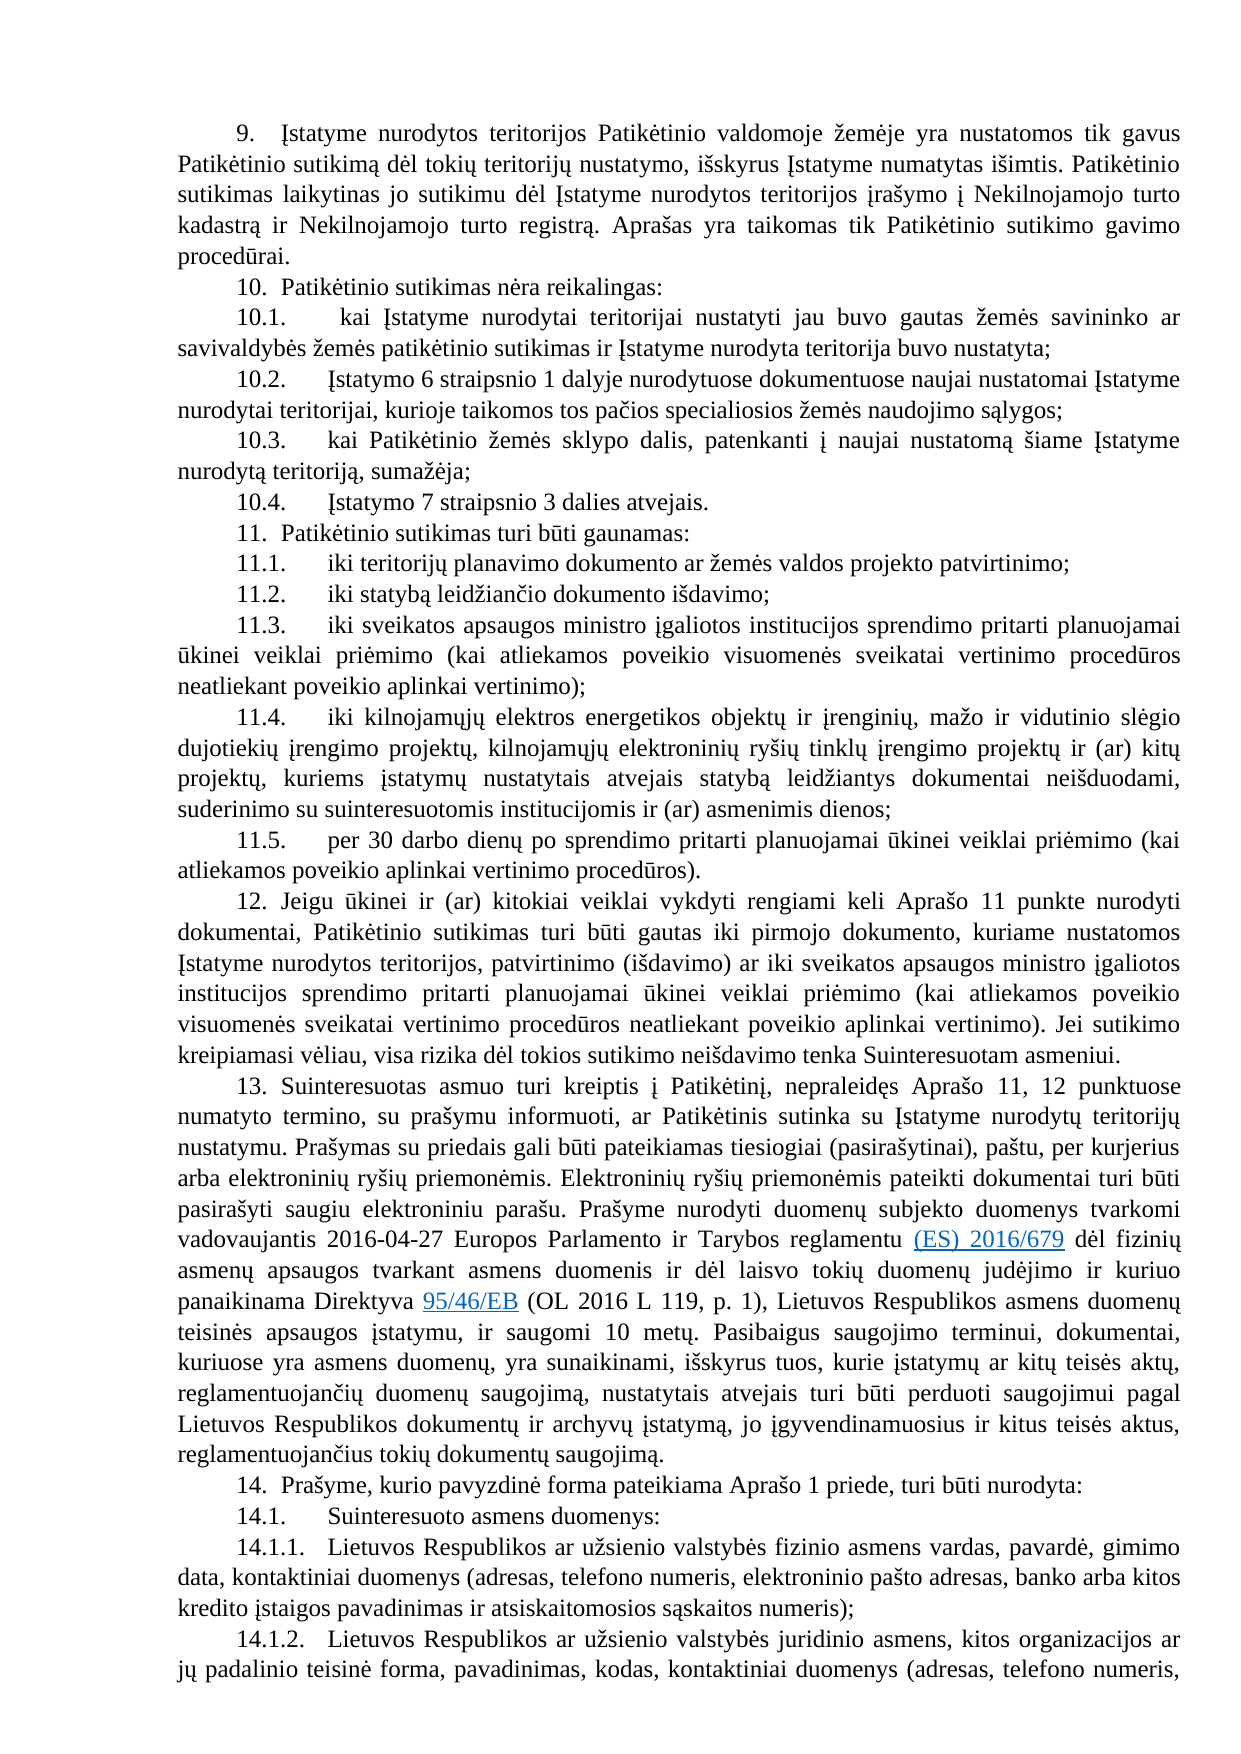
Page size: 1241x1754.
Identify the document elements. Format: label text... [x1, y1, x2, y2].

text 11.2. iki statybą leidžiančio dokumento išdavimo; [177, 579, 1181, 608]
text 14. Prašyme, kurio pavyzdinė forma pateikiama Aprašo 1 priede, turi būti nurodyta: [177, 1470, 1181, 1499]
text 11.5. per 30 darbo dienų po sprendimo pritarti planuojamai ūkinei veiklai priėmimo (kai atliekamos poveikio aplinkai vertinimo procedūros). [177, 825, 1181, 884]
text 13. Suinteresuotas asmuo turi kreiptis į Patikėtinį, nepraleidęs Aprašo 11, 12 punktuose numatyto termino, su prašymu informuoti, ar Patikėtinis sutinka su Įstatyme nurodytų teritorijų nustatymu. Prašymas su priedais gali būti pateikiamas tiesiogiai (pasirašytinai), paštu, per kurjerius arba elektroninių ryšių priemonėmis. Elektroninių ryšių priemonėmis pateikti dokumentai turi būti pasirašyti saugiu elektroniniu parašu. Prašyme nurodyti duomenų subjekto duomenys tvarkomi vadovaujantis 2016-04-27 Europos Parlamento ir Tarybos reglamentu (ES) 2016/679 dėl fizinių asmenų apsaugos tvarkant asmens duomenis ir dėl laisvo tokių duomenų judėjimo ir kuriuo panaikinama Direktyva 95/46/EB (OL 2016 L 119, p. 1), Lietuvos Respublikos asmens duomenų teisinės apsaugos įstatymu, ir saugomi 10 metų. Pasibaigus saugojimo terminui, dokumentai, kuriuose yra asmens duomenų, yra sunaikinami, išskyrus tuos, kurie įstatymų ar kitų teisės aktų, reglamentuojančių duomenų saugojimą, nustatytais atvejais turi būti perduoti saugojimui pagal Lietuvos Respublikos dokumentų ir archyvų įstatymą, jo įgyvendinamuosius ir kitus teisės aktus, reglamentuojančius tokių dokumentų saugojimą. [177, 1071, 1181, 1468]
text 14.1.2. Lietuvos Respublikos ar užsienio valstybės juridinio asmens, kitos organizacijos ar jų padalinio teisinė forma, pavadinimas, kodas, kontaktiniai duomenys (adresas, telefono numeris, [177, 1624, 1181, 1683]
text 14.1.1. Lietuvos Respublikos ar užsienio valstybės fizinio asmens vardas, pavardė, gimimo data, kontaktiniai duomenys (adresas, telefono numeris, elektroninio pašto adresas, banko arba kitos kredito įstaigos pavadinimas ir atsiskaitomosios sąskaitos numeris); [177, 1532, 1181, 1622]
text 11.1. iki teritorijų planavimo dokumento ar žemės valdos projekto patvirtinimo; [177, 548, 1181, 577]
text 10.2. Įstatymo 6 straipsnio 1 dalyje nurodytuose dokumentuose naujai nustatomai Įstatyme nurodytai teritorijai, kurioje taikomos tos pačios specialiosios žemės naudojimo sąlygos; [177, 364, 1181, 423]
text 11.4. iki kilnojamųjų elektros energetikos objektų ir įrenginių, mažo ir vidutinio slėgio dujotiekių įrengimo projektų, kilnojamųjų elektroninių ryšių tinklų įrengimo projektų ir (ar) kitų projektų, kuriems įstatymų nustatytais atvejais statybą leidžiantys dokumentai neišduodami, suderinimo su suinteresuotomis institucijomis ir (ar) asmenimis dienos; [177, 702, 1181, 823]
text 10. Patikėtinio sutikimas nėra reikalingas: [177, 272, 1181, 301]
text 11.3. iki sveikatos apsaugos ministro įgaliotos institucijos sprendimo pritarti planuojamai ūkinei veiklai priėmimo (kai atliekamos poveikio visuomenės sveikatai vertinimo procedūros neatliekant poveikio aplinkai vertinimo); [177, 610, 1181, 700]
text 10.3. kai Patikėtinio žemės sklypo dalis, patenkanti į naujai nustatomą šiame Įstatyme nurodytą teritoriją, sumažėja; [177, 425, 1181, 485]
text 9. Įstatyme nurodytos teritorijos Patikėtinio valdomoje žemėje yra nustatomos tik gavus Patikėtinio sutikimą dėl tokių teritorijų nustatymo, išskyrus Įstatyme numatytas išimtis. Patikėtinio sutikimas laikytinas jo sutikimu dėl Įstatyme nurodytos teritorijos įrašymo į Nekilnojamojo turto kadastrą ir Nekilnojamojo turto registrą. Aprašas yra taikomas tik Patikėtinio sutikimo gavimo procedūrai. [177, 118, 1181, 270]
text 10.4. Įstatymo 7 straipsnio 3 dalies atvejais. [177, 487, 1181, 516]
text 12. Jeigu ūkinei ir (ar) kitokiai veiklai vykdyti rengiami keli Aprašo 11 punkte nurodyti dokumentai, Patikėtinio sutikimas turi būti gautas iki pirmojo dokumento, kuriame nustatomos Įstatyme nurodytos teritorijos, patvirtinimo (išdavimo) ar iki sveikatos apsaugos ministro įgaliotos institucijos sprendimo pritarti planuojamai ūkinei veiklai priėmimo (kai atliekamos poveikio visuomenės sveikatai vertinimo procedūros neatliekant poveikio aplinkai vertinimo). Jei sutikimo kreipiamasi vėliau, visa rizika dėl tokios sutikimo neišdavimo tenka Suinteresuotam asmeniui. [177, 886, 1181, 1069]
text 10.1. kai Įstatyme nurodytai teritorijai nustatyti jau buvo gautas žemės savininko ar savivaldybės žemės patikėtinio sutikimas ir Įstatyme nurodyta teritorija buvo nustatyta; [177, 302, 1181, 362]
text 11. Patikėtinio sutikimas turi būti gaunamas: [177, 518, 1181, 546]
text 14.1. Suinteresuoto asmens duomenys: [177, 1501, 1181, 1530]
